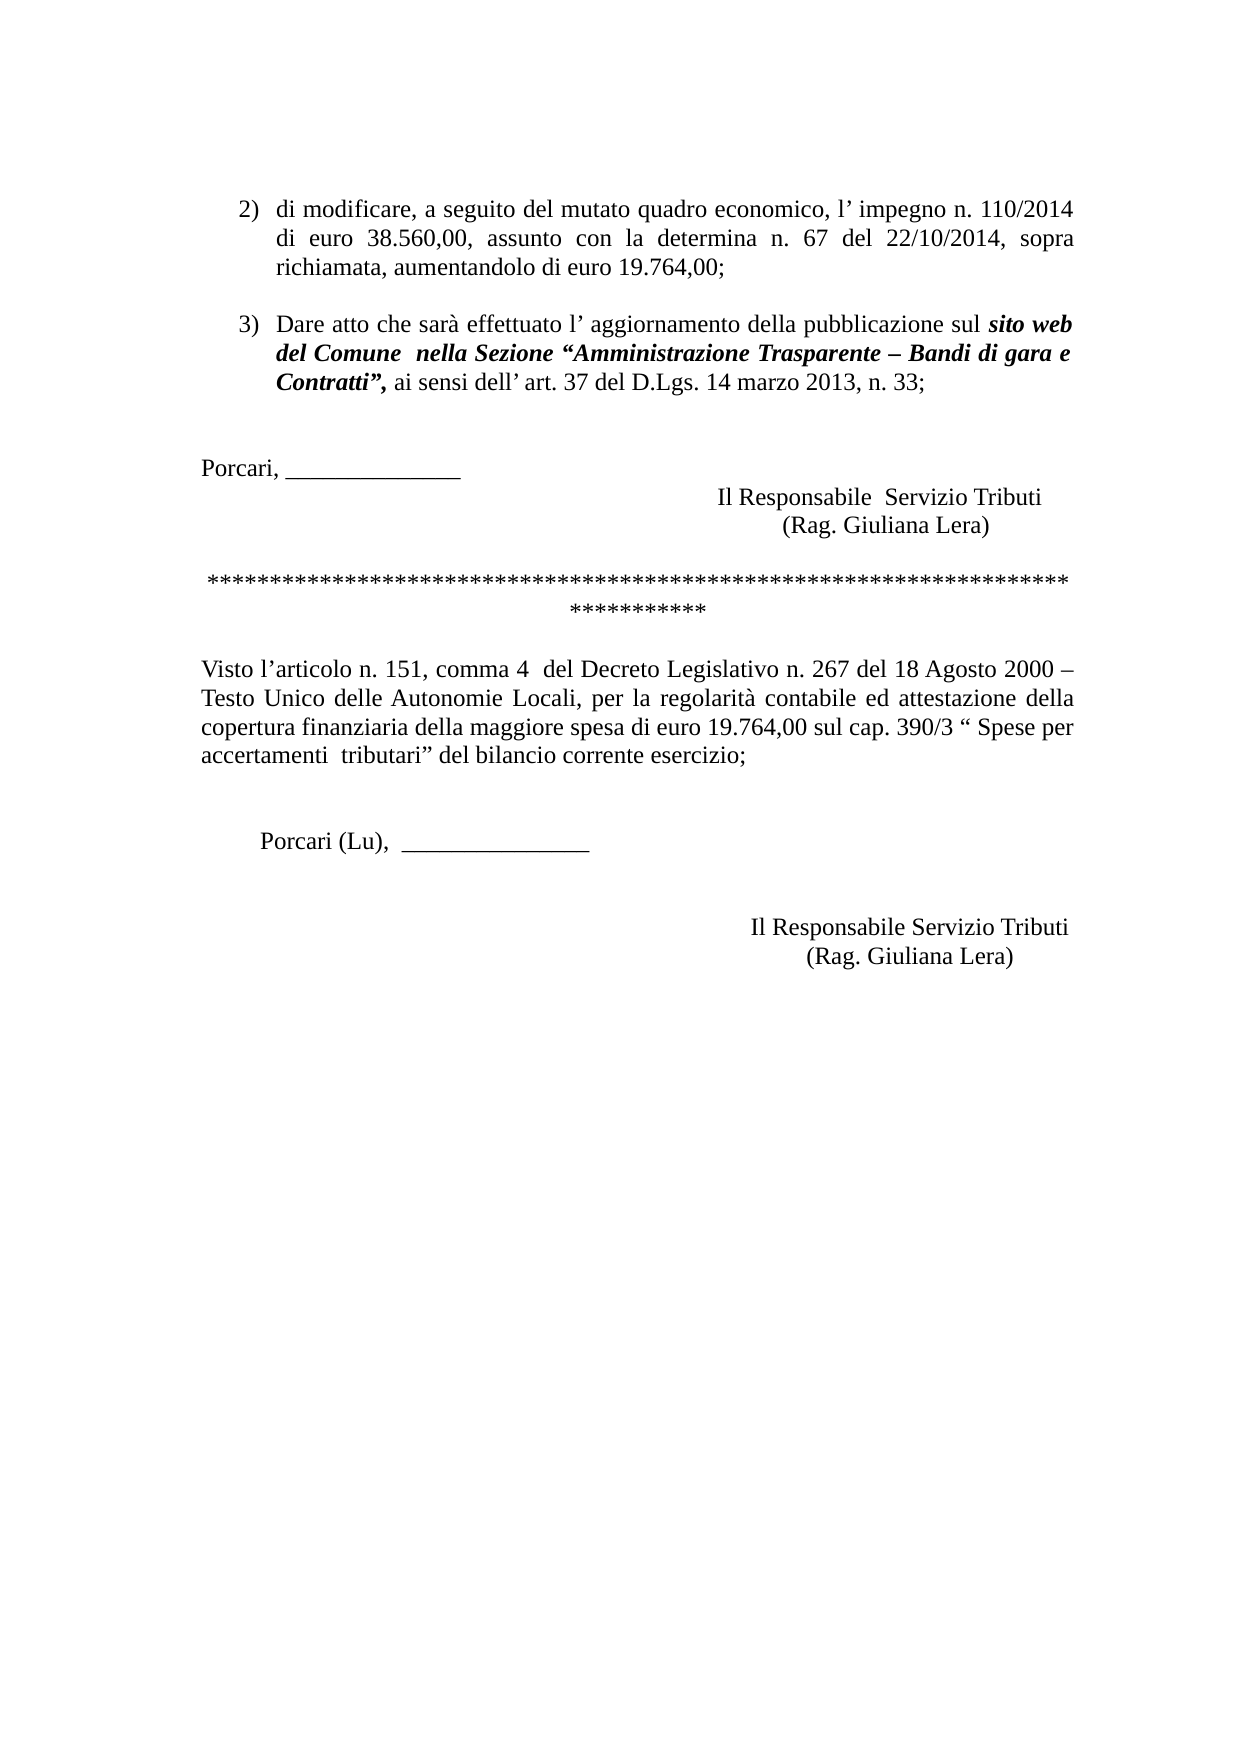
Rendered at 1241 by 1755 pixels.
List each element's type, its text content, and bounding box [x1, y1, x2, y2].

list Dare atto che sarà effettuato l’ aggiornamento della pubblicazione sul sito web del Comune nella Sezione “Amministrazione Trasparente – Bandi di gara e Contratti”, ai sensi dell’ art. 37 del D.Lgs. 14 marzo 2013, n. 33; [238, 309, 1075, 395]
text Porcari, ______________ [201, 453, 1075, 482]
text ******************************************************************************** [201, 568, 1075, 625]
text Visto l’articolo n. 151, comma 4 del Decreto Legislativo n. 267 del 18 Agosto 2000 – Testo Unico delle Autonomie Locali, per la regolarità contabile ed attestazione della copertura finanziaria della maggiore spesa di euro 19.764,00 sul cap. 390/3 “ Spese per accertamenti tributari” del bilancio corrente esercizio; [201, 654, 1075, 769]
text (Rag. Giuliana Lera) [744, 941, 1075, 970]
text Il Responsabile Servizio Tributi [201, 482, 1075, 510]
text Il Responsabile Servizio Tributi [744, 912, 1075, 941]
list di modificare, a seguito del mutato quadro economico, l’ impegno n. 110/2014 di euro 38.560,00, assunto con la determina n. 67 del 22/10/2014, sopra richiamata, aumentandolo di euro 19.764,00; [238, 194, 1075, 280]
text (Rag. Giuliana Lera) [744, 510, 1075, 539]
text Porcari (Lu), _______________ [260, 826, 1001, 855]
